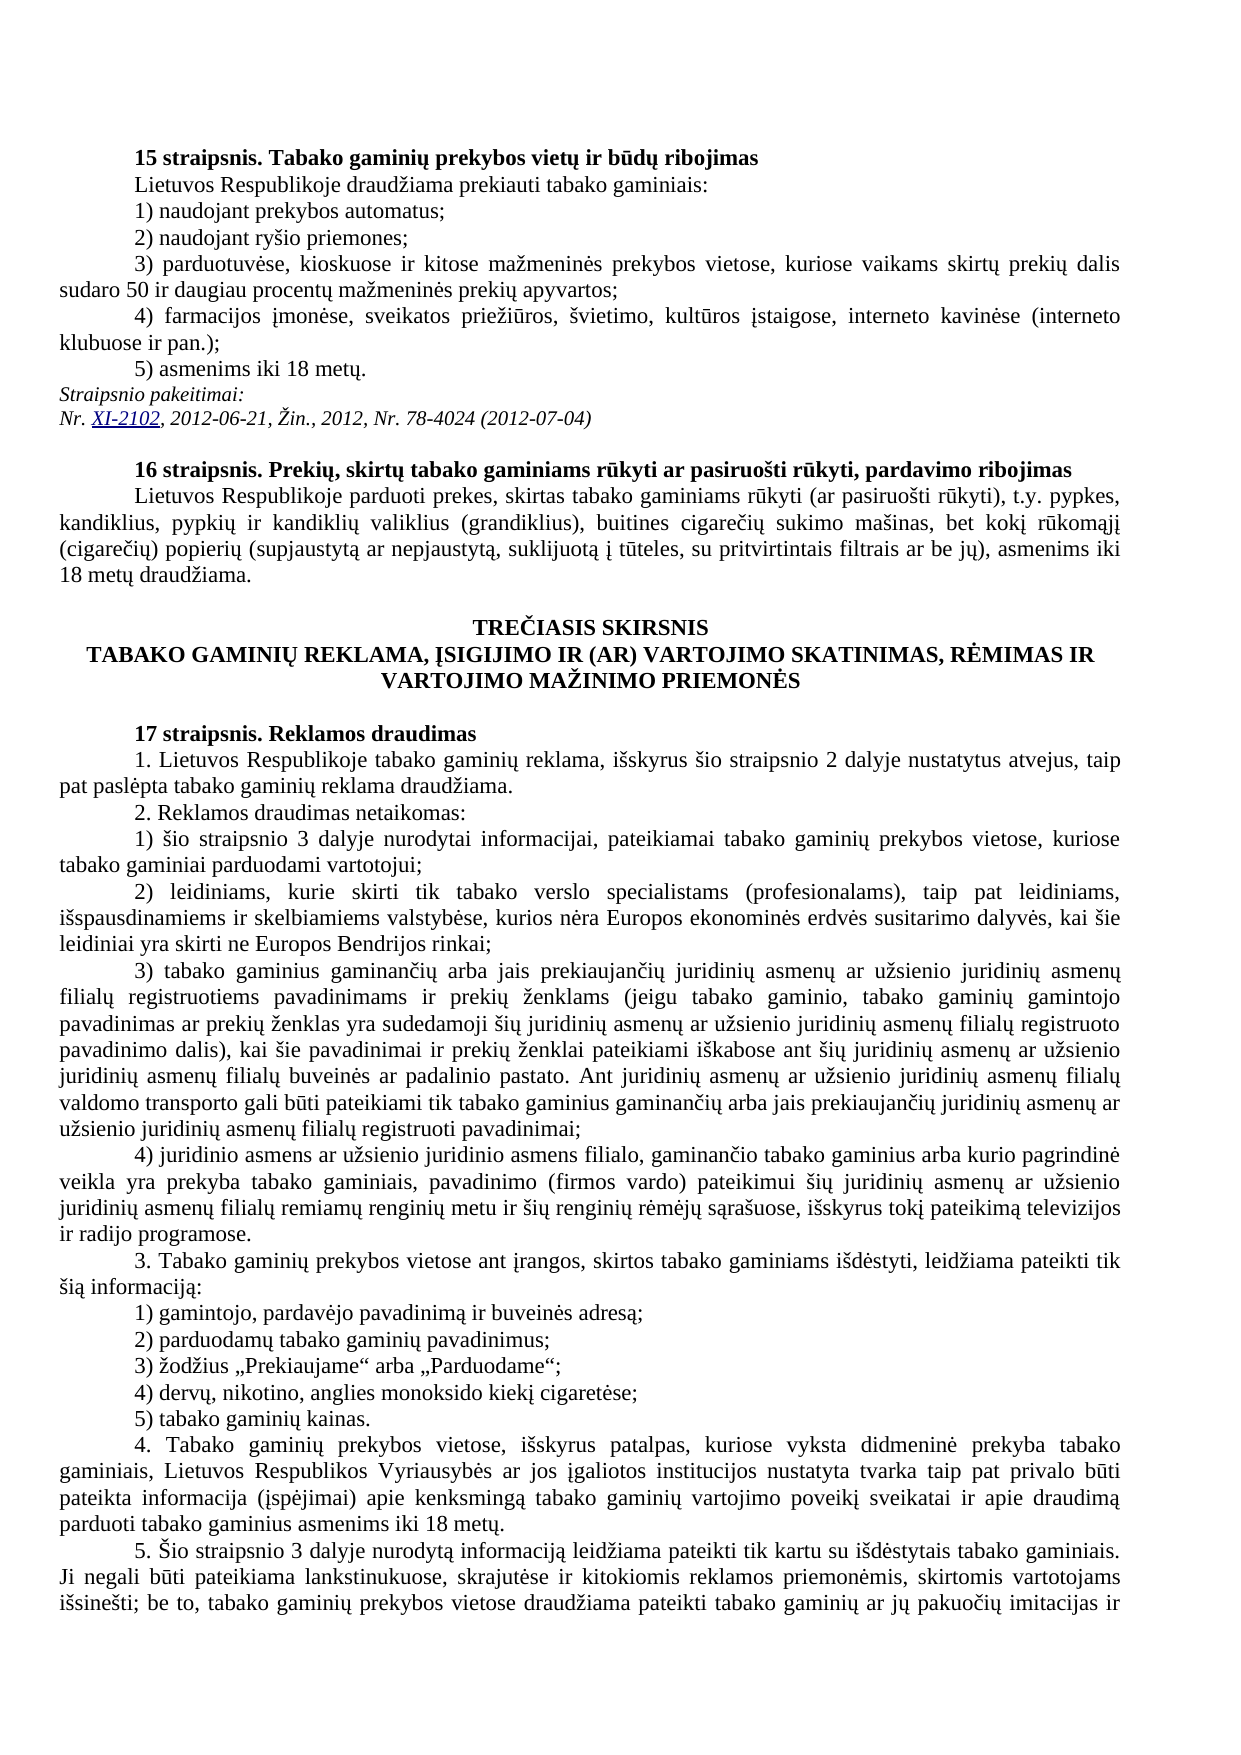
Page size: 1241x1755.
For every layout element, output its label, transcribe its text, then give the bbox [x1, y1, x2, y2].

subtitle TABAKO GAMINIŲ REKLAMA, ĮSIGIJIMO IR (AR) VARTOJIMO SKATINIMAS, RĖMIMAS IR VARTOJIMO MAŽINIMO PRIEMONĖS [59, 641, 1122, 693]
text 4) farmacijos įmonėse, sveikatos priežiūros, švietimo, kultūros įstaigose, interneto kavinėse (interneto klubuose ir pan.); [59, 303, 1122, 355]
text 15 straipsnis. Tabako gaminių prekybos vietų ir būdų ribojimas [59, 144, 1122, 171]
text 4. Tabako gaminių prekybos vietose, išskyrus patalpas, kuriose vyksta didmeninė prekyba tabako gaminiais, Lietuvos Respublikos Vyriausybės ar jos įgaliotos institucijos nustatyta tvarka taip pat privalo būti pateikta informacija (įspėjimai) apie kenksmingą tabako gaminių vartojimo poveikį sveikatai ir apie draudimą parduoti tabako gaminius asmenims iki 18 metų. [59, 1431, 1122, 1537]
text 5. Šio straipsnio 3 dalyje nurodytą informaciją leidžiama pateikti tik kartu su išdėstytais tabako gaminiais. Ji negali būti pateikiama lankstinukuose, skrajutėse ir kitokiomis reklamos priemonėmis, skirtomis vartotojams išsinešti; be to, tabako gaminių prekybos vietose draudžiama pateikti tabako gaminių ar jų pakuočių imitacijas ir [59, 1537, 1122, 1616]
text 4) dervų, nikotino, anglies monoksido kiekį cigaretėse; [59, 1378, 1122, 1405]
text 4) juridinio asmens ar užsienio juridinio asmens filialo, gaminančio tabako gaminius arba kurio pagrindinė veikla yra prekyba tabako gaminiais, pavadinimo (firmos vardo) pateikimui šių juridinių asmenų ar užsienio juridinių asmenų filialų remiamų renginių metu ir šių renginių rėmėjų sąrašuose, išskyrus tokį pateikimą televizijos ir radijo programose. [59, 1141, 1122, 1247]
text 1) šio straipsnio 3 dalyje nurodytai informacijai, pateikiamai tabako gaminių prekybos vietose, kuriose tabako gaminiai parduodami vartotojui; [59, 825, 1122, 878]
subtitle TREČIASIS SKIRSNIS [59, 614, 1122, 641]
text 5) asmenims iki 18 metų. [59, 355, 1122, 382]
text 1) gamintojo, pardavėjo pavadinimą ir buveinės adresą; [59, 1299, 1122, 1326]
text 3) tabako gaminius gaminančių arba jais prekiaujančių juridinių asmenų ar užsienio juridinių asmenų filialų registruotiems pavadinimams ir prekių ženklams (jeigu tabako gaminio, tabako gaminių gamintojo pavadinimas ar prekių ženklas yra sudedamoji šių juridinių asmenų ar užsienio juridinių asmenų filialų registruoto pavadinimo dalis), kai šie pavadinimai ir prekių ženklai pateikiami iškabose ant šių juridinių asmenų ar užsienio juridinių asmenų filialų buveinės ar padalinio pastato. Ant juridinių asmenų ar užsienio juridinių asmenų filialų valdomo transporto gali būti pateikiami tik tabako gaminius gaminančių arba jais prekiaujančių juridinių asmenų ar užsienio juridinių asmenų filialų registruoti pavadinimai; [59, 957, 1122, 1141]
text 16 straipsnis. Prekių, skirtų tabako gaminiams rūkyti ar pasiruošti rūkyti, pardavimo ribojimas [134, 456, 1122, 482]
text Nr. XI-2102, 2012-06-21, Žin., 2012, Nr. 78-4024 (2012-07-04) [59, 406, 1122, 430]
text 2. Reklamos draudimas netaikomas: [59, 799, 1122, 825]
text 2) leidiniams, kurie skirti tik tabako verslo specialistams (profesionalams), taip pat leidiniams, išspausdinamiems ir skelbiamiems valstybėse, kurios nėra Europos ekonominės erdvės susitarimo dalyvės, kai šie leidiniai yra skirti ne Europos Bendrijos rinkai; [59, 878, 1122, 957]
text 3) parduotuvėse, kioskuose ir kitose mažmeninės prekybos vietose, kuriose vaikams skirtų prekių dalis sudaro 50 ir daugiau procentų mažmeninės prekių apyvartos; [59, 250, 1122, 303]
text 17 straipsnis. Reklamos draudimas [59, 720, 1122, 746]
text 5) tabako gaminių kainas. [59, 1405, 1122, 1431]
text Lietuvos Respublikoje parduoti prekes, skirtas tabako gaminiams rūkyti (ar pasiruošti rūkyti), t.y. pypkes, kandiklius, pypkių ir kandiklių valiklius (grandiklius), buitines cigarečių sukimo mašinas, bet kokį rūkomąjį (cigarečių) popierių (supjaustytą ar nepjaustytą, suklijuotą į tūteles, su pritvirtintais filtrais ar be jų), asmenims iki 18 metų draudžiama. [59, 482, 1122, 588]
text 2) parduodamų tabako gaminių pavadinimus; [59, 1326, 1122, 1352]
text Straipsnio pakeitimai: [59, 382, 1122, 406]
text Lietuvos Respublikoje draudžiama prekiauti tabako gaminiais: [59, 171, 1122, 197]
text 3. Tabako gaminių prekybos vietose ant įrangos, skirtos tabako gaminiams išdėstyti, leidžiama pateikti tik šią informaciją: [59, 1247, 1122, 1299]
text 2) naudojant ryšio priemones; [59, 223, 1122, 250]
text 1) naudojant prekybos automatus; [59, 197, 1122, 223]
text 3) žodžius „Prekiaujame“ arba „Parduodame“; [59, 1352, 1122, 1378]
text 1. Lietuvos Respublikoje tabako gaminių reklama, išskyrus šio straipsnio 2 dalyje nustatytus atvejus, taip pat paslėpta tabako gaminių reklama draudžiama. [59, 746, 1122, 799]
